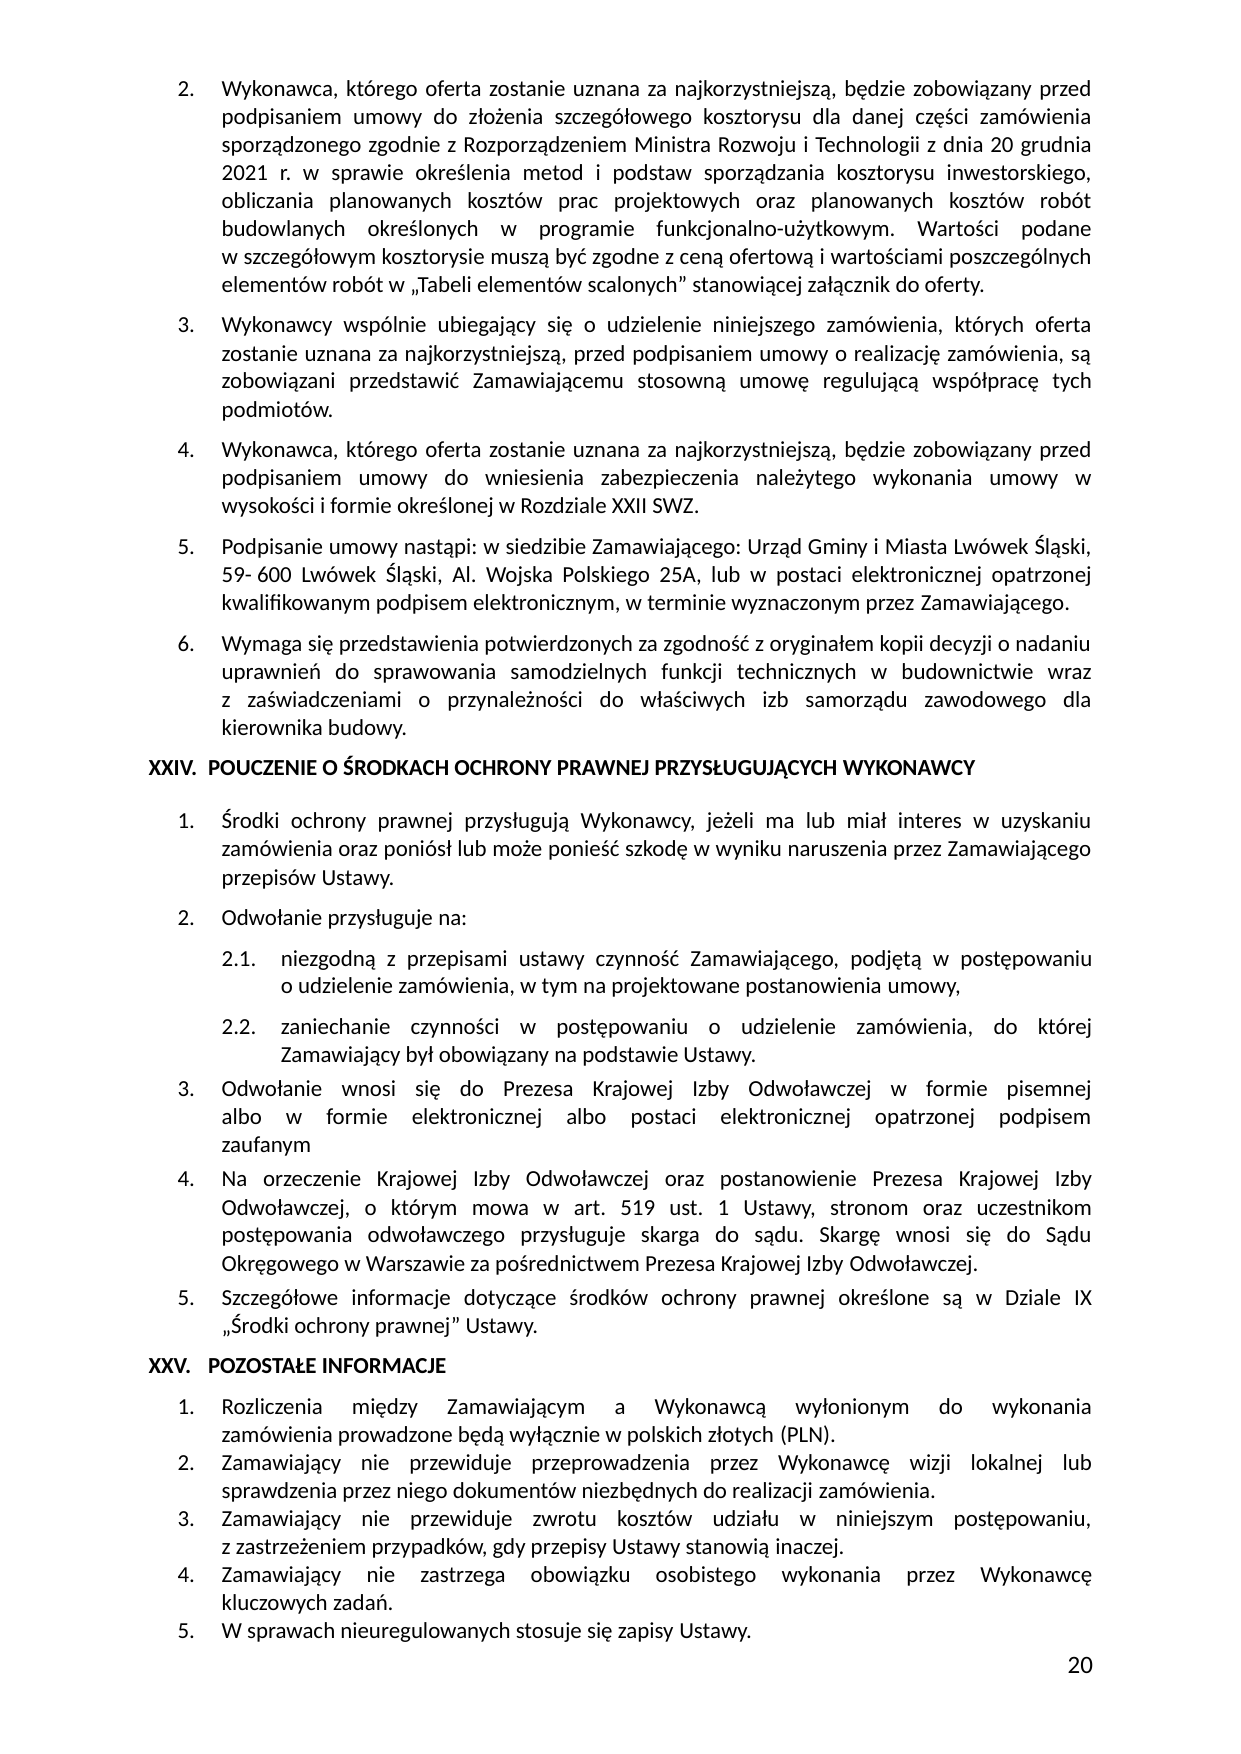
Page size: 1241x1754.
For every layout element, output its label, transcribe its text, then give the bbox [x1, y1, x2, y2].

list niezgodną z przepisami ustawy czynność Zamawiającego, podjętą w postępowaniu o udzielenie zamówienia, w tym na projektowane postanowienia umowy, [221, 944, 1093, 1000]
list Wykonawca, którego oferta zostanie uznana za najkorzystniejszą, będzie zobowiązany przed podpisaniem umowy do wniesienia zabezpieczenia należytego wykonania umowy w wysokości i formie określonej w Rozdziale XXII SWZ. [177, 435, 1093, 519]
list Odwołanie przysługuje na: [177, 903, 1093, 931]
subtitle XXIV. POUCZENIE O ŚRODKACH OCHRONY PRAWNEJ PRZYSŁUGUJĄCYCH WYKONAWCY [133, 753, 1093, 782]
list Na orzeczenie Krajowej Izby Odwoławczej oraz postanowienie Prezesa Krajowej Izby Odwoławczej, o którym mowa w art. 519 ust. 1 Ustawy, stronom oraz uczestnikom postępowania odwoławczego przysługuje skarga do sądu. Skargę wnosi się do Sądu Okręgowego w Warszawie za pośrednictwem Prezesa Krajowej Izby Odwoławczej. [177, 1164, 1093, 1277]
list zaniechanie czynności w postępowaniu o udzielenie zamówienia, do której Zamawiający był obowiązany na podstawie Ustawy. [221, 1012, 1093, 1068]
subtitle XXV. POZOSTAŁE INFORMACJE [133, 1351, 1093, 1379]
list W sprawach nieuregulowanych stosuje się zapisy Ustawy. [177, 1616, 1093, 1644]
list Szczegółowe informacje dotyczące środków ochrony prawnej określone są w Dziale IX „Środki ochrony prawnej” Ustawy. [177, 1283, 1093, 1339]
list Podpisanie umowy nastąpi: w siedzibie Zamawiającego: Urząd Gminy i Miasta Lwówek Śląski, 59- 600 Lwówek Śląski, Al. Wojska Polskiego 25A, lub w postaci elektronicznej opatrzonej kwalifikowanym podpisem elektronicznym, w terminie wyznaczonym przez Zamawiającego. [177, 532, 1093, 616]
list Zamawiający nie przewiduje zwrotu kosztów udziału w niniejszym postępowaniu, z zastrzeżeniem przypadków, gdy przepisy Ustawy stanowią inaczej. [177, 1504, 1093, 1560]
list Odwołanie wnosi się do Prezesa Krajowej Izby Odwoławczej w formie pisemnej albo w formie elektronicznej albo postaci elektronicznej opatrzonej podpisem zaufanym [177, 1074, 1093, 1158]
list Środki ochrony prawnej przysługują Wykonawcy, jeżeli ma lub miał interes w uzyskaniu zamówienia oraz poniósł lub może ponieść szkodę w wyniku naruszenia przez Zamawiającego przepisów Ustawy. [177, 807, 1093, 891]
list Wykonawcy wspólnie ubiegający się o udzielenie niniejszego zamówienia, których oferta zostanie uznana za najkorzystniejszą, przed podpisaniem umowy o realizację zamówienia, są zobowiązani przedstawić Zamawiającemu stosowną umowę regulującą współpracę tych podmiotów. [177, 311, 1093, 423]
list Wykonawca, którego oferta zostanie uznana za najkorzystniejszą, będzie zobowiązany przed podpisaniem umowy do złożenia szczegółowego kosztorysu dla danej części zamówienia sporządzonego zgodnie z Rozporządzeniem Ministra Rozwoju i Technologii z dnia 20 grudnia 2021 r. w sprawie określenia metod i podstaw sporządzania kosztorysu inwestorskiego, obliczania planowanych kosztów prac projektowych oraz planowanych kosztów robót budowlanych określonych w programie funkcjonalno-użytkowym. Wartości podane w szczegółowym kosztorysie muszą być zgodne z ceną ofertową i wartościami poszczególnych elementów robót w „Tabeli elementów scalonych” stanowiącej załącznik do oferty. [177, 74, 1093, 298]
list Wymaga się przedstawienia potwierdzonych za zgodność z oryginałem kopii decyzji o nadaniu uprawnień do sprawowania samodzielnych funkcji technicznych w budownictwie wraz z zaświadczeniami o przynależności do właściwych izb samorządu zawodowego dla kierownika budowy. [177, 629, 1093, 741]
list Zamawiający nie przewiduje przeprowadzenia przez Wykonawcę wizji lokalnej lub sprawdzenia przez niego dokumentów niezbędnych do realizacji zamówienia. [177, 1448, 1093, 1504]
list Zamawiający nie zastrzega obowiązku osobistego wykonania przez Wykonawcę kluczowych zadań. [177, 1560, 1093, 1616]
list Rozliczenia między Zamawiającym a Wykonawcą wyłonionym do wykonania zamówienia prowadzone będą wyłącznie w polskich złotych (PLN). [177, 1392, 1093, 1448]
